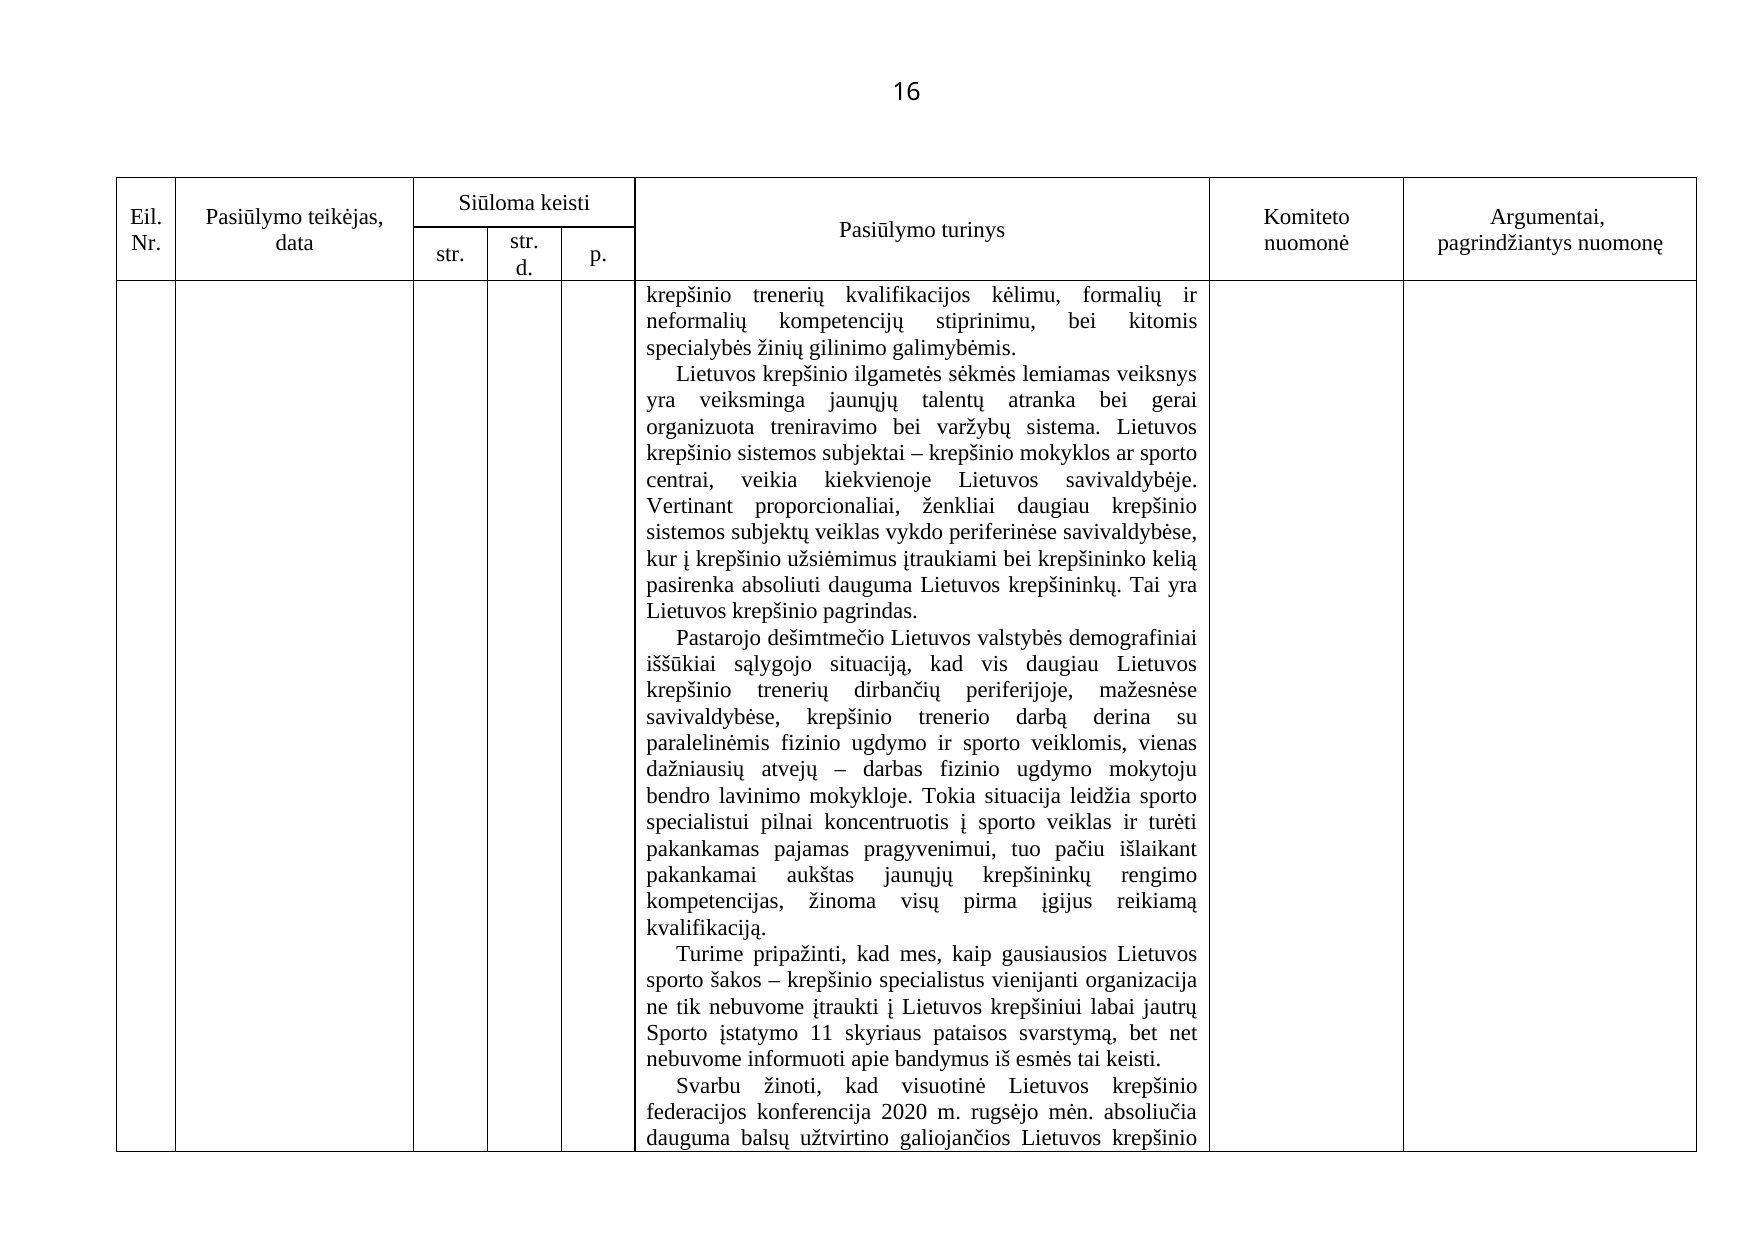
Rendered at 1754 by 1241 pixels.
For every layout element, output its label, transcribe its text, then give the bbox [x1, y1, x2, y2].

table_cell [1404, 281, 1696, 1151]
table_header Siūloma keisti [414, 178, 634, 226]
table_cell [562, 281, 634, 1151]
table_cell krepšinio trenerių kvalifikacijos kėlimu, formalių ir neformalių kompetencijų stiprinimu, bei kitomis specialybės žinių gilinimo galimybėmis. Lietuvos krepšinio ilgametės sėkmės lemiamas veiksnys yra veiksminga jaunųjų talentų atranka bei gerai organizuota treniravimo bei varžybų sistema. Lietuvos krepšinio sistemos subjektai – krepšinio mokyklos ar sporto centrai, veikia kiekvienoje Lietuvos savivaldybėje. Vertinant proporcionaliai, ženkliai daugiau krepšinio sistemos subjektų veiklas vykdo periferinėse savivaldybėse, kur į krepšinio užsiėmimus įtraukiami bei krepšininko kelią pasirenka absoliuti dauguma Lietuvos krepšininkų. Tai yra Lietuvos krepšinio pagrindas. Pastarojo dešimtmečio Lietuvos valstybės demografiniai iššūkiai sąlygojo situaciją, kad vis daugiau Lietuvos krepšinio trenerių dirbančių periferijoje, mažesnėse savivaldybėse, krepšinio trenerio darbą derina su paralelinėmis fizinio ugdymo ir sporto veiklomis, vienas dažniausių atvejų – darbas fizinio ugdymo mokytoju bendro lavinimo mokykloje. Tokia situacija leidžia sporto specialistui pilnai koncentruotis į sporto veiklas ir turėti pakankamas pajamas pragyvenimui, tuo pačiu išlaikant pakankamai aukštas jaunųjų krepšininkų rengimo kompetencijas, žinoma visų pirma įgijus reikiamą kvalifikaciją. Turime pripažinti, kad mes, kaip gausiausios Lietuvos sporto šakos – krepšinio specialistus vienijanti organizacija ne tik nebuvome įtraukti į Lietuvos krepšiniui labai jautrų Sporto įstatymo 11 skyriaus pataisos svarstymą, bet net nebuvome informuoti apie bandymus iš esmės tai keisti. Svarbu žinoti, kad visuotinė Lietuvos krepšinio federacijos konferencija 2020 m. rugsėjo mėn. absoliučia dauguma balsų užtvirtino galiojančios Lietuvos krepšinio [636, 281, 1209, 1151]
table_cell [414, 281, 487, 1151]
table_cell [488, 281, 561, 1151]
table_cell [176, 281, 413, 1151]
table_header Pasiūlymo teikėjas, data [176, 178, 413, 280]
table_cell str. d. [488, 228, 561, 280]
table_cell p. [562, 228, 634, 280]
table_cell [117, 281, 175, 1151]
table_header Pasiūlymo turinys [636, 178, 1209, 280]
table_header Argumentai, pagrindžiantys nuomonę [1404, 178, 1696, 280]
table_cell str. [414, 228, 487, 280]
table_header Komiteto nuomonė [1210, 178, 1403, 280]
table_cell [1210, 281, 1403, 1151]
table_header Eil. Nr. [117, 178, 175, 280]
